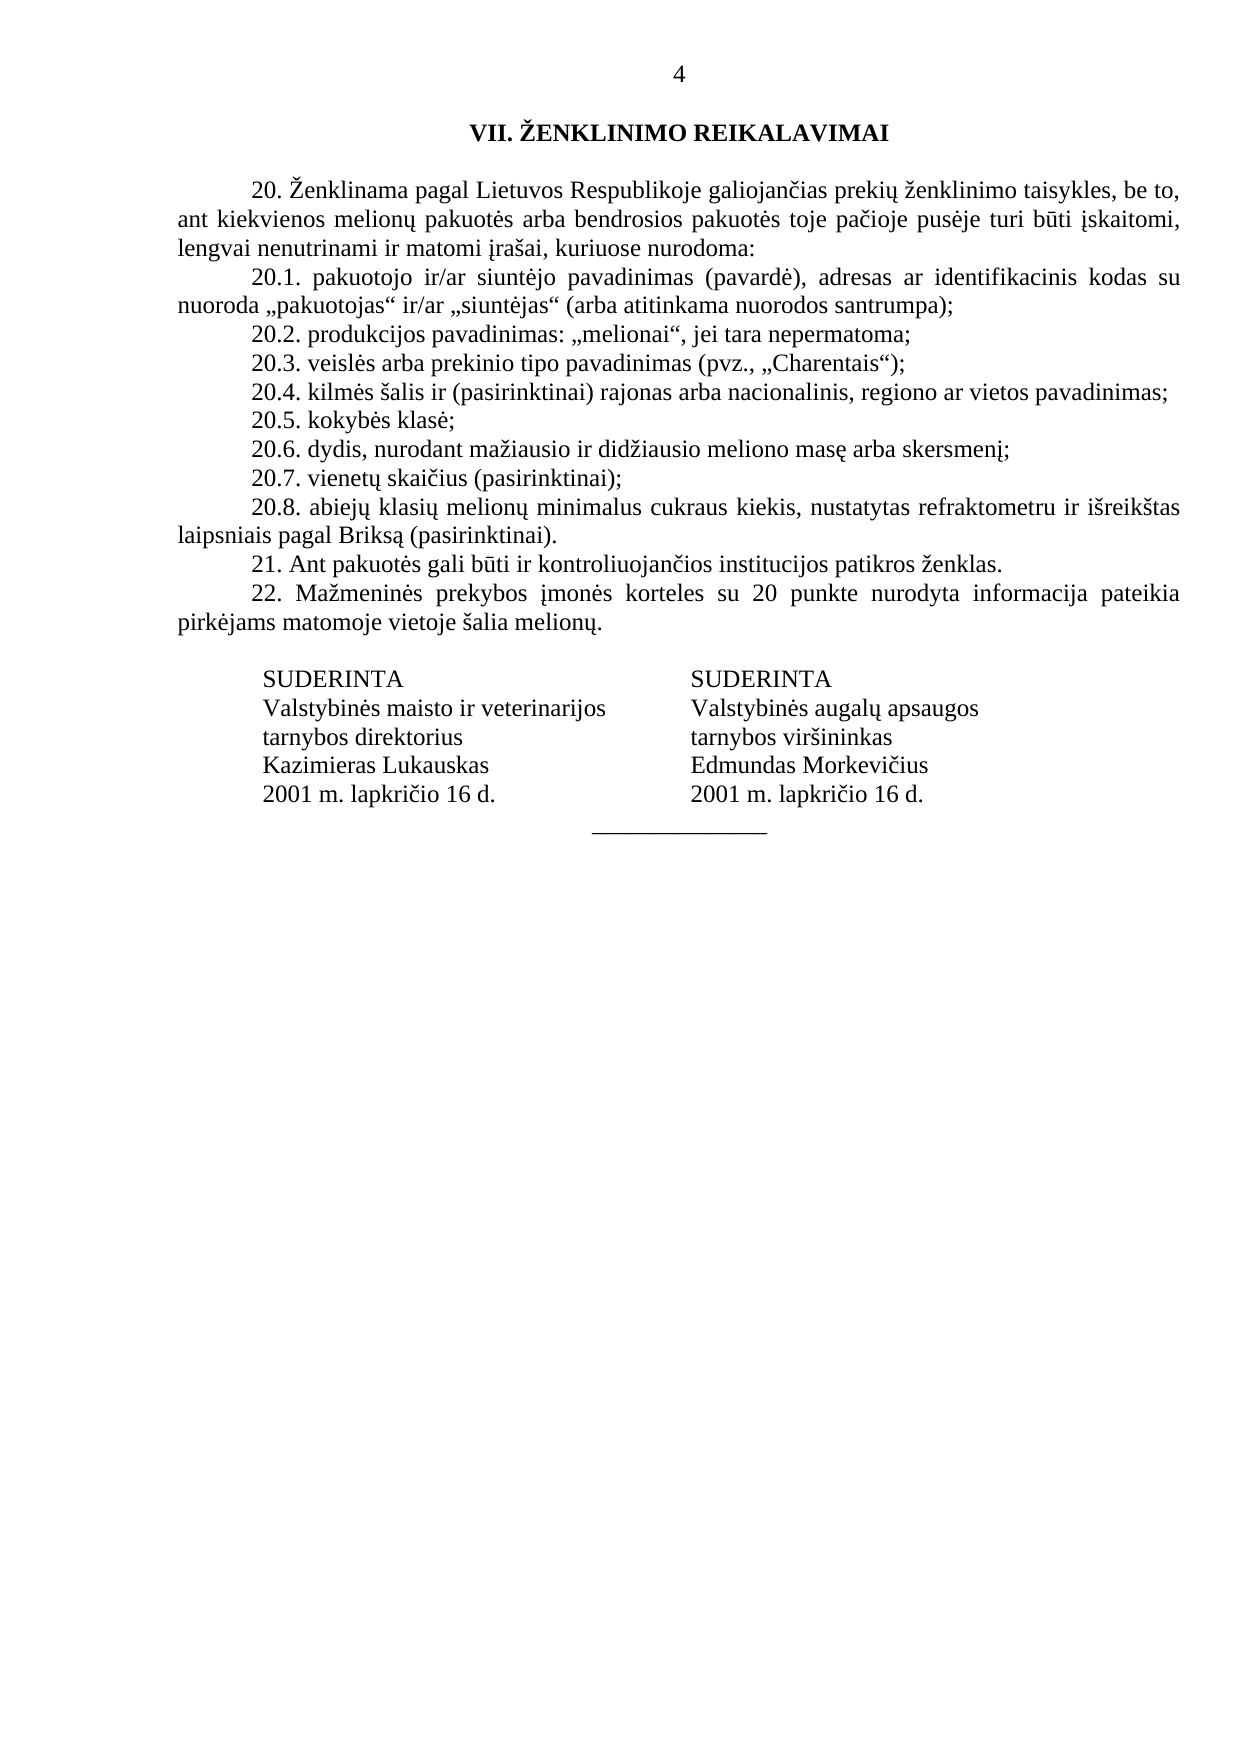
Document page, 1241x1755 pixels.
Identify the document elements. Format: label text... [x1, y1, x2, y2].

table_cell Kazimieras Lukauskas [177, 751, 679, 779]
text 21. Ant pakuotės gali būti ir kontroliuojančios institucijos patikros ženklas. [177, 549, 1181, 578]
table_cell Valstybinės maisto ir veterinarijos [177, 693, 679, 722]
text ______________ [177, 808, 1181, 837]
text 20.5. kokybės klasė; [177, 406, 1181, 434]
table_header SUDERINTA [679, 664, 1181, 693]
text 20.8. abiejų klasių melionų minimalus cukraus kiekis, nustatytas refraktometru ir išreikštas laipsniais pagal Briksą (pasirinktinai). [177, 492, 1181, 549]
text 20.1. pakuotojo ir/ar siuntėjo pavadinimas (pavardė), adresas ar identifikacinis kodas su nuoroda „pakuotojas“ ir/ar „siuntėjas“ (arba atitinkama nuorodos santrumpa); [177, 262, 1181, 319]
text 20.3. veislės arba prekinio tipo pavadinimas (pvz., „Charentais“); [177, 348, 1181, 377]
text 20.6. dydis, nurodant mažiausio ir didžiausio meliono masę arba skersmenį; [177, 434, 1181, 463]
text 20. Ženklinama pagal Lietuvos Respublikoje galiojančias prekių ženklinimo taisykles, be to, ant kiekvienos melionų pakuotės arba bendrosios pakuotės toje pačioje pusėje turi būti įskaitomi, lengvai nenutrinami ir matomi įrašai, kuriuose nurodoma: [177, 176, 1181, 262]
text 20.2. produkcijos pavadinimas: „melionai“, jei tara nepermatoma; [177, 319, 1181, 348]
table_cell tarnybos direktorius [177, 722, 679, 751]
table_cell tarnybos viršininkas [679, 722, 1181, 751]
text 22. Mažmeninės prekybos įmonės korteles su 20 punkte nurodyta informacija pateikia pirkėjams matomoje vietoje šalia melionų. [177, 578, 1181, 636]
text 20.4. kilmės šalis ir (pasirinktinai) rajonas arba nacionalinis, regiono ar vietos pavadinimas; [177, 377, 1181, 406]
text 20.7. vienetų skaičius (pasirinktinai); [177, 463, 1181, 492]
table_cell Valstybinės augalų apsaugos [679, 693, 1181, 722]
text VII. ŽENKLINIMO REIKALAVIMAI [177, 118, 1181, 147]
table_cell 2001 m. lapkričio 16 d. [679, 779, 1181, 808]
table_header SUDERINTA [177, 664, 679, 693]
table_cell 2001 m. lapkričio 16 d. [177, 779, 679, 808]
table_cell Edmundas Morkevičius [679, 751, 1181, 779]
